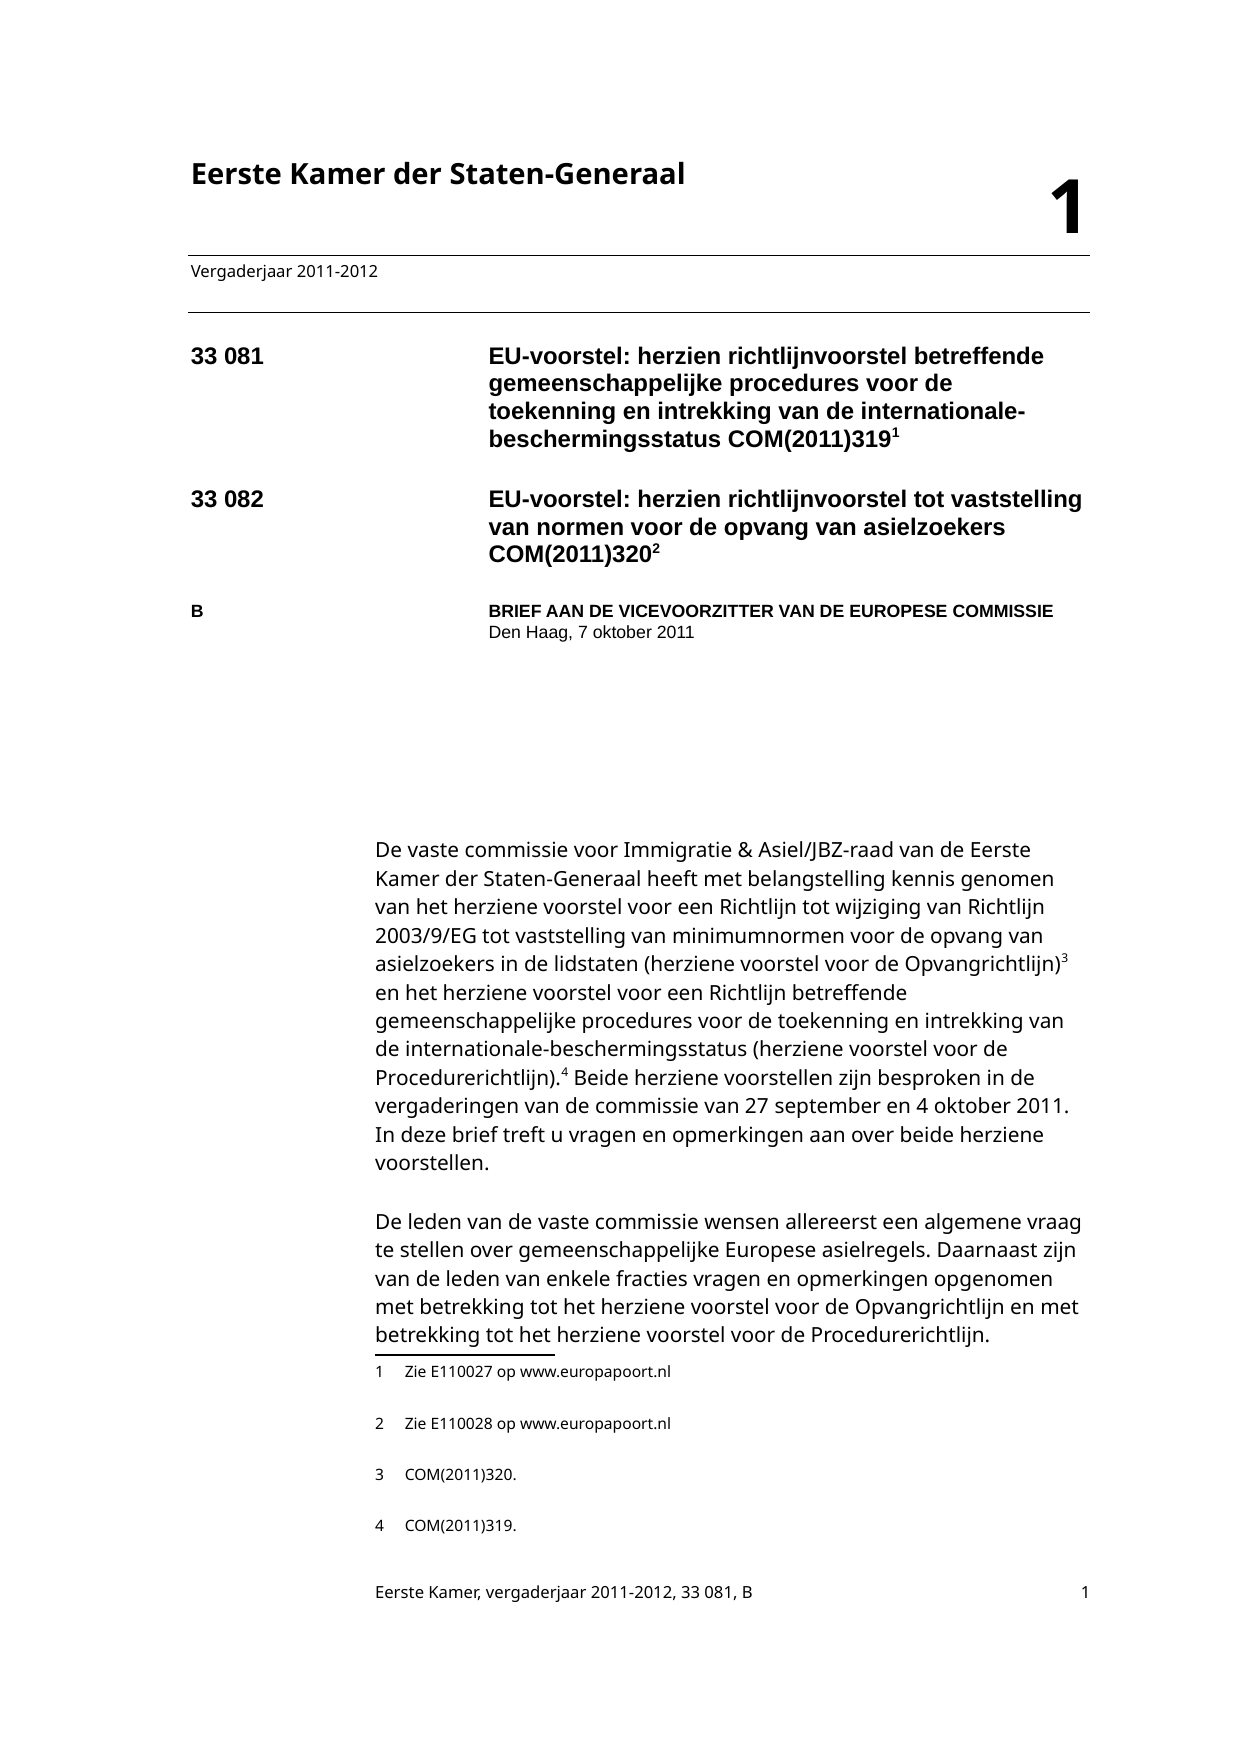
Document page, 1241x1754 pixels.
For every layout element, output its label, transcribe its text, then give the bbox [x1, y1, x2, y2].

table_cell [188, 313, 485, 339]
text COM(2011)320. [375, 1449, 1090, 1478]
table_cell EU-voorstel: herzien richtlijnvoorstel betreffende gemeenschappelijke procedures voor de toekenning en intrekking van de internationale- beschermingsstatus COM(2011)319 [485, 339, 1090, 482]
text De vaste commissie voor Immigratie & Asiel/JBZ-raad van de Eerste Kamer der Staten-Generaal heeft met belangstelling kennis genomen van het herziene voorstel voor een Richtlijn tot wijziging van Richtlijn 2003/9/EG tot vaststelling van minimumnormen voor de opvang van asielzoekers in de lidstaten (herziene voorstel voor de Opvangrichtlijn) en het herziene voorstel voor een Richtlijn betreffende gemeenschappelijke procedures voor de toekenning en intrekking van de internationale-beschermingsstatus (herziene voorstel voor de Procedurerichtlijn). Beide herziene voorstellen zijn besproken in de vergaderingen van de commissie van 27 september en 4 oktober 2011. In deze brief treft u vragen en opmerkingen aan over beide herziene voorstellen. [375, 836, 1090, 1177]
table_cell EU-voorstel: herzien richtlijnvoorstel tot vaststelling van normen voor de opvang van asielzoekers COM(2011)320 [485, 482, 1090, 598]
table_cell [485, 256, 1090, 312]
table_cell BRIEF AAN DE VICEVOORZITTER VAN DE EUROPESE COMMISSIE Den Haag, 7 oktober 2011 [485, 598, 1090, 717]
table_cell Vergaderjaar 2011-2012 [188, 256, 485, 312]
table_header 1 [910, 150, 1090, 255]
table_cell B [188, 598, 485, 717]
table_cell 33 081 [188, 339, 485, 482]
table_cell 33 082 [188, 482, 485, 598]
text De leden van de vaste commissie wensen allereerst een algemene vraag te stellen over gemeenschappelijke Europese asielregels. Daarnaast zijn van de leden van enkele fracties vragen en opmerkingen opgenomen met betrekking tot het herziene voorstel voor de Opvangrichtlijn en met betrekking tot het herziene voorstel voor de Procedurerichtlijn. [375, 1207, 1090, 1321]
text COM(2011)319. [375, 1508, 1090, 1536]
table_cell [485, 313, 1090, 339]
table_header Eerste Kamer der Staten-Generaal [188, 150, 909, 255]
